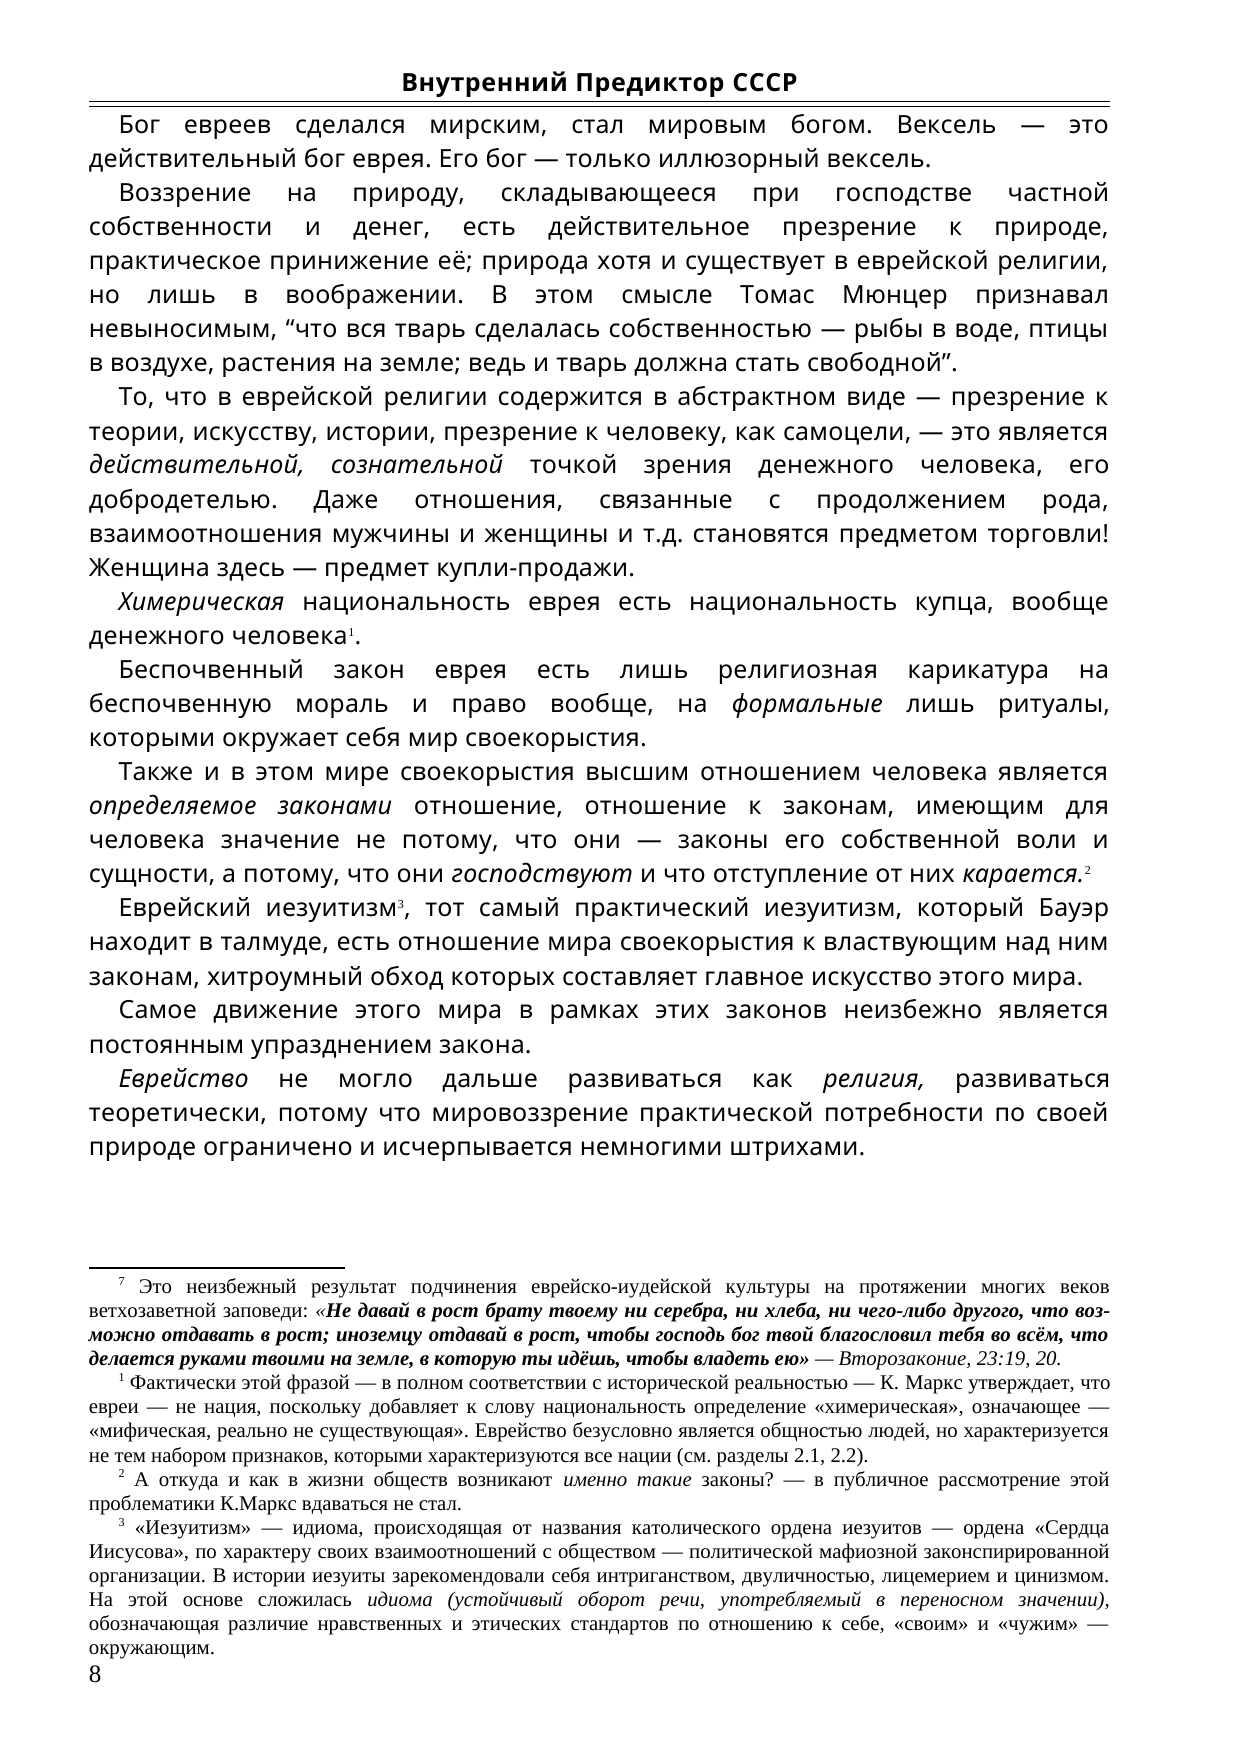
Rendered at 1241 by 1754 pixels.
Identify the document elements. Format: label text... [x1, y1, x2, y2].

text Также и в этом мире своекорыстия высшим отношением человека является определяемое законами отношение, отношение к законам, имеющим для человека значение не потому, что они — законы его собственной воли и сущности, а потому, что они господствуют и что отступление от них карается. [89, 754, 1110, 890]
text Это неизбежный результат подчинения еврейско-иудейской культуры на протяжении многих веков ветхозаветной заповеди: «Не давай в рост бра­ту твое­му ни се­реб­ра, ни хле­ба, ни че­го-ли­бо дру­го­го, что воз­мож­но от­да­вать в рост; ино­зем­цу от­да­вай в рост, что­бы гос­подь бог твой бла­го­сло­вил те­бя во всём, что де­ла­ет­ся ру­ка­ми твои­ми на зем­ле, в ко­то­рую ты идёшь, что­бы вла­деть ею» — Второза­коние, 23:19, 20. [89, 1274, 1110, 1370]
text Фактически этой фразой — в полном соответствии с исторической реальностью — К. Маркс утверждает, что евреи — не нация, поскольку добавляет к слову национальность определение «химерическая», означающее — «мифическая, реально не существующая». Еврейство безусловно является общностью людей, но характеризуется не тем набором признаков, которыми характеризуются все нации (см. разделы 2.1, 2.2). [89, 1370, 1110, 1467]
text Воззрение на природу, складывающееся при господстве частной собственности и денег, есть действительное презрение к природе, практическое принижение её; природа хотя и существует в еврейской религии, но лишь в воображении. В этом смысле Томас Мюнцер признавал невыносимым, “что вся тварь сделалась собственностью — рыбы в воде, птицы в воздухе, растения на земле; ведь и тварь должна стать свободной”. [89, 175, 1110, 379]
text Беспочвенный закон еврея есть лишь религиозная карикатура на беспочвенную мораль и право вообще, на формальные лишь ритуалы, которыми окружает себя мир своекорыстия. [89, 652, 1110, 754]
text «Иезуитизм» — идиома, происходящая от названия католического ордена иезуитов — ордена «Сердца Иисусова», по характеру своих взаимоотношений с обществом — политической мафиозной законспирированной организации. В истории иезуиты зарекомендовали себя интриганством, двуличностью, лицемерием и цинизмом. На этой основе сложилась идиома (устойчивый оборот речи, употребляемый в переносном значении), обозначающая различие нравственных и этических стандартов по отношению к себе, «своим» и «чужим» — окружающим. [89, 1515, 1110, 1659]
text Еврейский иезуитизм, тот самый практический иезуитизм, который Бауэр находит в талмуде, есть отношение мира своекорыстия к властвующим над ним законам, хитроумный обход которых составляет главное искусство этого мира. [89, 890, 1110, 992]
text Химерическая национальность еврея есть национальность купца, вообще денежного человека. [89, 583, 1110, 652]
text Самое движение этого мира в рамках этих законов неизбежно является постоянным упразднением закона. [89, 992, 1110, 1060]
text То, что в еврейской религии содержится в абстрактном виде — презрение к теории, искусству, истории, презрение к человеку, как самоцели, — это является действительной, сознательной точкой зрения денежного человека, его добродетелью. Даже отношения, связанные с продолжением рода, взаимоотношения мужчины и женщины и т.д. становятся предметом торговли! Жен­щина здесь — предмет купли-продажи. [89, 379, 1110, 583]
text Бог евреев сделался мирским, стал мировым богом. Вексель — это действительный бог еврея. Его бог — только иллюзорный вексель. [89, 107, 1110, 175]
text А откуда и как в жизни обществ возникают именно такие законы? — в публичное рассмотрение этой проблематики К.Маркс вдаваться не стал. [89, 1467, 1110, 1515]
text Еврейство не могло дальше развиваться как религия, развиваться теоретически, потому что мировоззрение практической потребности по своей природе ограничено и исчерпывается немногими штрихами. [89, 1060, 1110, 1162]
